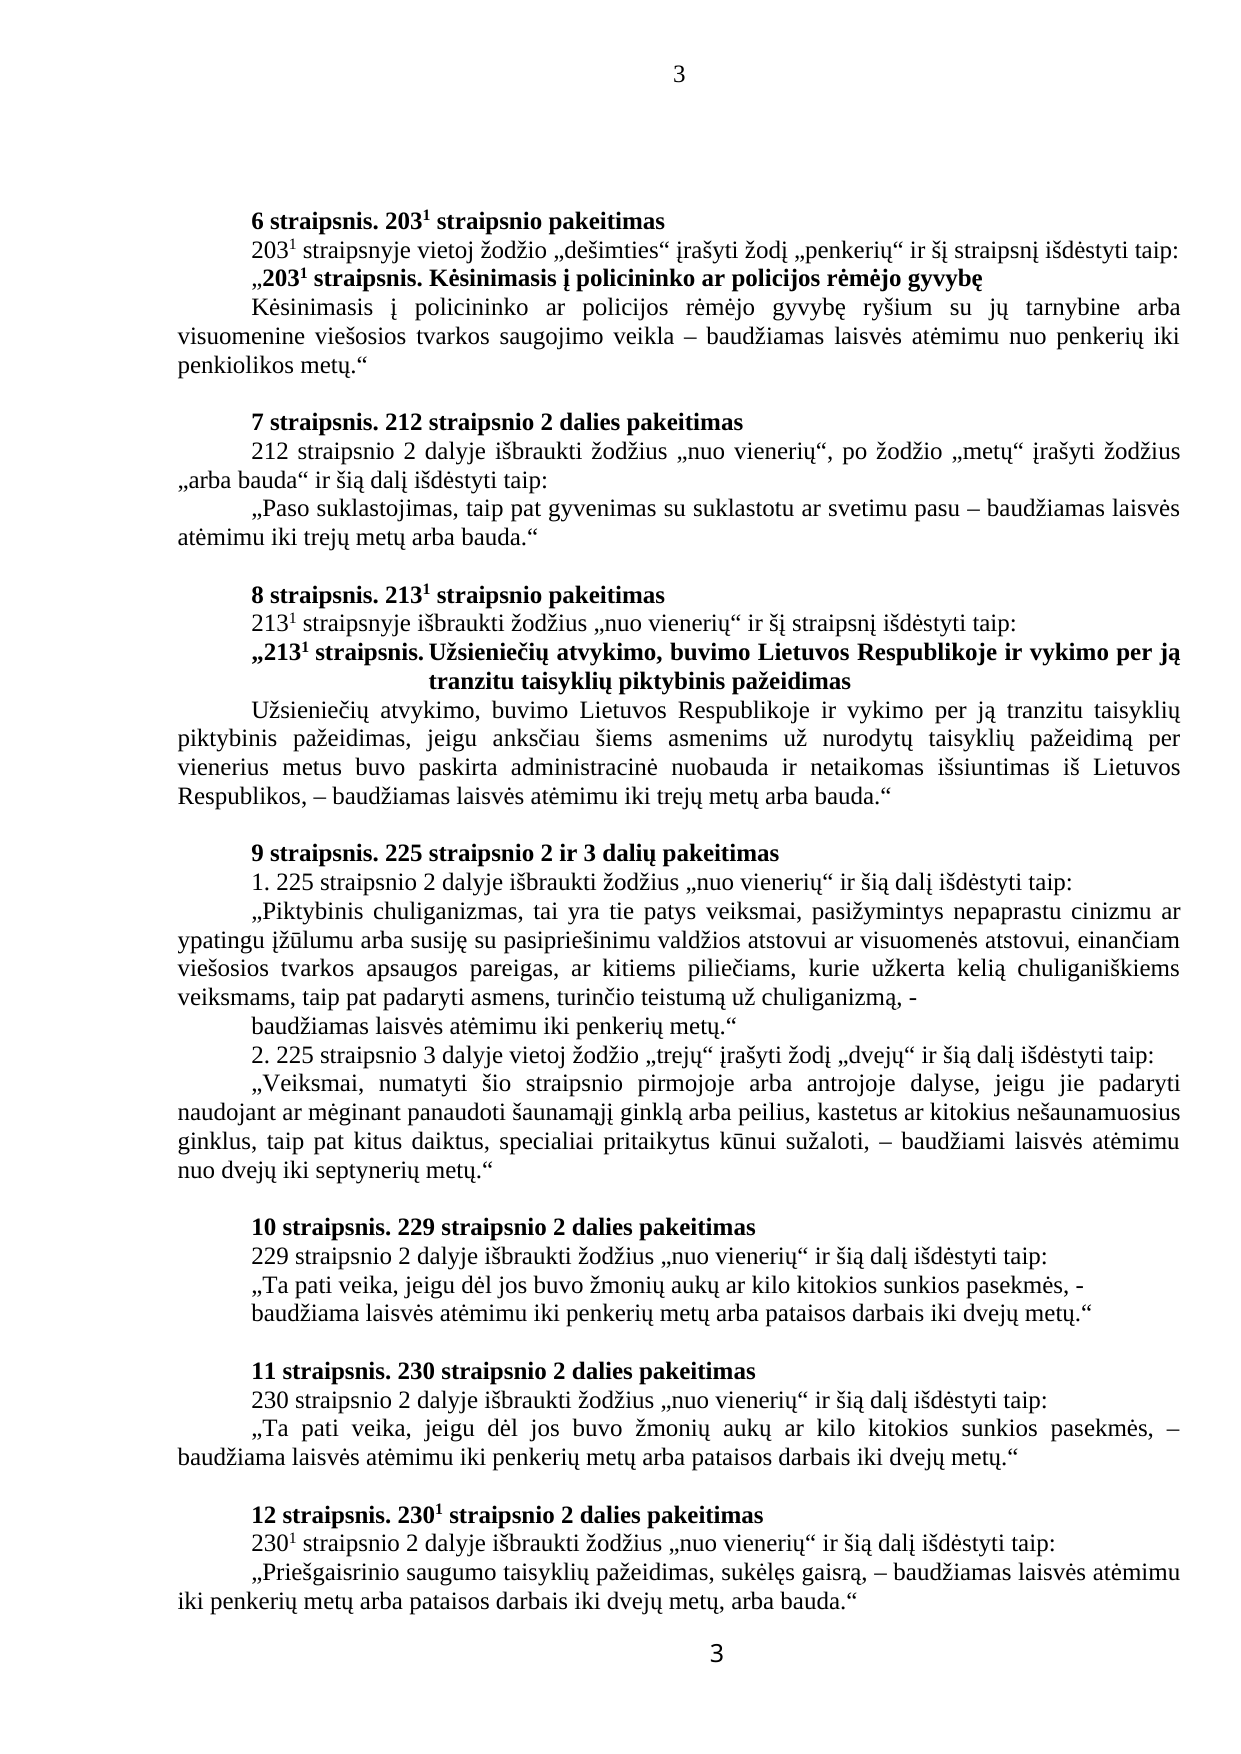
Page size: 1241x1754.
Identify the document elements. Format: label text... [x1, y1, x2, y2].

text 10 straipsnis. 229 straipsnio 2 dalies pakeitimas [177, 1212, 1181, 1241]
text 229 straipsnio 2 dalyje išbraukti žodžius „nuo vienerių“ ir šią dalį išdėstyti taip: [177, 1241, 1181, 1270]
text 7 straipsnis. 212 straipsnio 2 dalies pakeitimas [177, 407, 1181, 436]
text 2301 straipsnio 2 dalyje išbraukti žodžius „nuo vienerių“ ir šią dalį išdėstyti taip: [177, 1528, 1181, 1557]
text 1. 225 straipsnio 2 dalyje išbraukti žodžius „nuo vienerių“ ir šią dalį išdėstyti taip: [177, 867, 1181, 896]
text „Piktybinis chuliganizmas, tai yra tie patys veiksmai, pasižymintys nepaprastu cinizmu ar ypatingu įžūlumu arba susiję su pasipriešinimu valdžios atstovui ar visuomenės atstovui, einančiam viešosios tvarkos apsaugos pareigas, ar kitiems piliečiams, kurie užkerta kelią chuliganiškiems veiksmams, taip pat padaryti asmens, turinčio teistumą už chuliganizmą, - [177, 896, 1181, 1011]
text baudžiama laisvės atėmimu iki penkerių metų arba pataisos darbais iki dvejų metų.“ [177, 1298, 1181, 1327]
text Kėsinimasis į policininko ar policijos rėmėjo gyvybę ryšium su jų tarnybine arba visuomenine viešosios tvarkos saugojimo veikla – baudžiamas laisvės atėmimu nuo penkerių iki penkiolikos metų.“ [177, 292, 1181, 378]
text 212 straipsnio 2 dalyje išbraukti žodžius „nuo vienerių“, po žodžio „metų“ įrašyti žodžius „arba bauda“ ir šią dalį išdėstyti taip: [177, 436, 1181, 493]
text „Ta pati veika, jeigu dėl jos buvo žmonių aukų ar kilo kitokios sunkios pasekmės, – baudžiama laisvės atėmimu iki penkerių metų arba pataisos darbais iki dvejų metų.“ [177, 1413, 1181, 1471]
text 9 straipsnis. 225 straipsnio 2 ir 3 dalių pakeitimas [177, 838, 1181, 867]
text 8 straipsnis. 2131 straipsnio pakeitimas [177, 580, 1181, 608]
text Užsieniečių atvykimo, buvimo Lietuvos Respublikoje ir vykimo per ją tranzitu taisyklių piktybinis pažeidimas, jeigu anksčiau šiems asmenims už nurodytų taisyklių pažeidimą per vienerius metus buvo paskirta administracinė nuobauda ir netaikomas išsiuntimas iš Lietuvos Respublikos, – baudžiamas laisvės atėmimu iki trejų metų arba bauda.“ [177, 695, 1181, 810]
text 2031 straipsnyje vietoj žodžio „dešimties“ įrašyti žodį „penkerių“ ir šį straipsnį išdėstyti taip: [177, 235, 1181, 263]
text 2131 straipsnyje išbraukti žodžius „nuo vienerių“ ir šį straipsnį išdėstyti taip: [177, 608, 1181, 637]
text „2131 straipsnis. Užsieniečių atvykimo, buvimo Lietuvos Respublikoje ir vykimo per ją tranzitu taisyklių piktybinis pažeidimas [251, 637, 1181, 695]
text 11 straipsnis. 230 straipsnio 2 dalies pakeitimas [177, 1356, 1181, 1385]
text „Paso suklastojimas, taip pat gyvenimas su suklastotu ar svetimu pasu – baudžiamas laisvės atėmimu iki trejų metų arba bauda.“ [177, 493, 1181, 551]
text 6 straipsnis. 2031 straipsnio pakeitimas [177, 206, 1181, 235]
text baudžiamas laisvės atėmimu iki penkerių metų.“ [177, 1011, 1181, 1040]
text 2. 225 straipsnio 3 dalyje vietoj žodžio „trejų“ įrašyti žodį „dvejų“ ir šią dalį išdėstyti taip: [177, 1040, 1181, 1068]
text 12 straipsnis. 2301 straipsnio 2 dalies pakeitimas [177, 1500, 1181, 1528]
text „Priešgaisrinio saugumo taisyklių pažeidimas, sukėlęs gaisrą, – baudžiamas laisvės atėmimu iki penkerių metų arba pataisos darbais iki dvejų metų, arba bauda.“ [177, 1557, 1181, 1615]
text „Ta pati veika, jeigu dėl jos buvo žmonių aukų ar kilo kitokios sunkios pasekmės, - [177, 1270, 1181, 1298]
text „2031 straipsnis. Kėsinimasis į policininko ar policijos rėmėjo gyvybę [177, 263, 1181, 292]
text 230 straipsnio 2 dalyje išbraukti žodžius „nuo vienerių“ ir šią dalį išdėstyti taip: [177, 1385, 1181, 1413]
text „Veiksmai, numatyti šio straipsnio pirmojoje arba antrojoje dalyse, jeigu jie padaryti naudojant ar mėginant panaudoti šaunamąjį ginklą arba peilius, kastetus ar kitokius nešaunamuosius ginklus, taip pat kitus daiktus, specialiai pritaikytus kūnui sužaloti, – baudžiami laisvės atėmimu nuo dvejų iki septynerių metų.“ [177, 1068, 1181, 1183]
